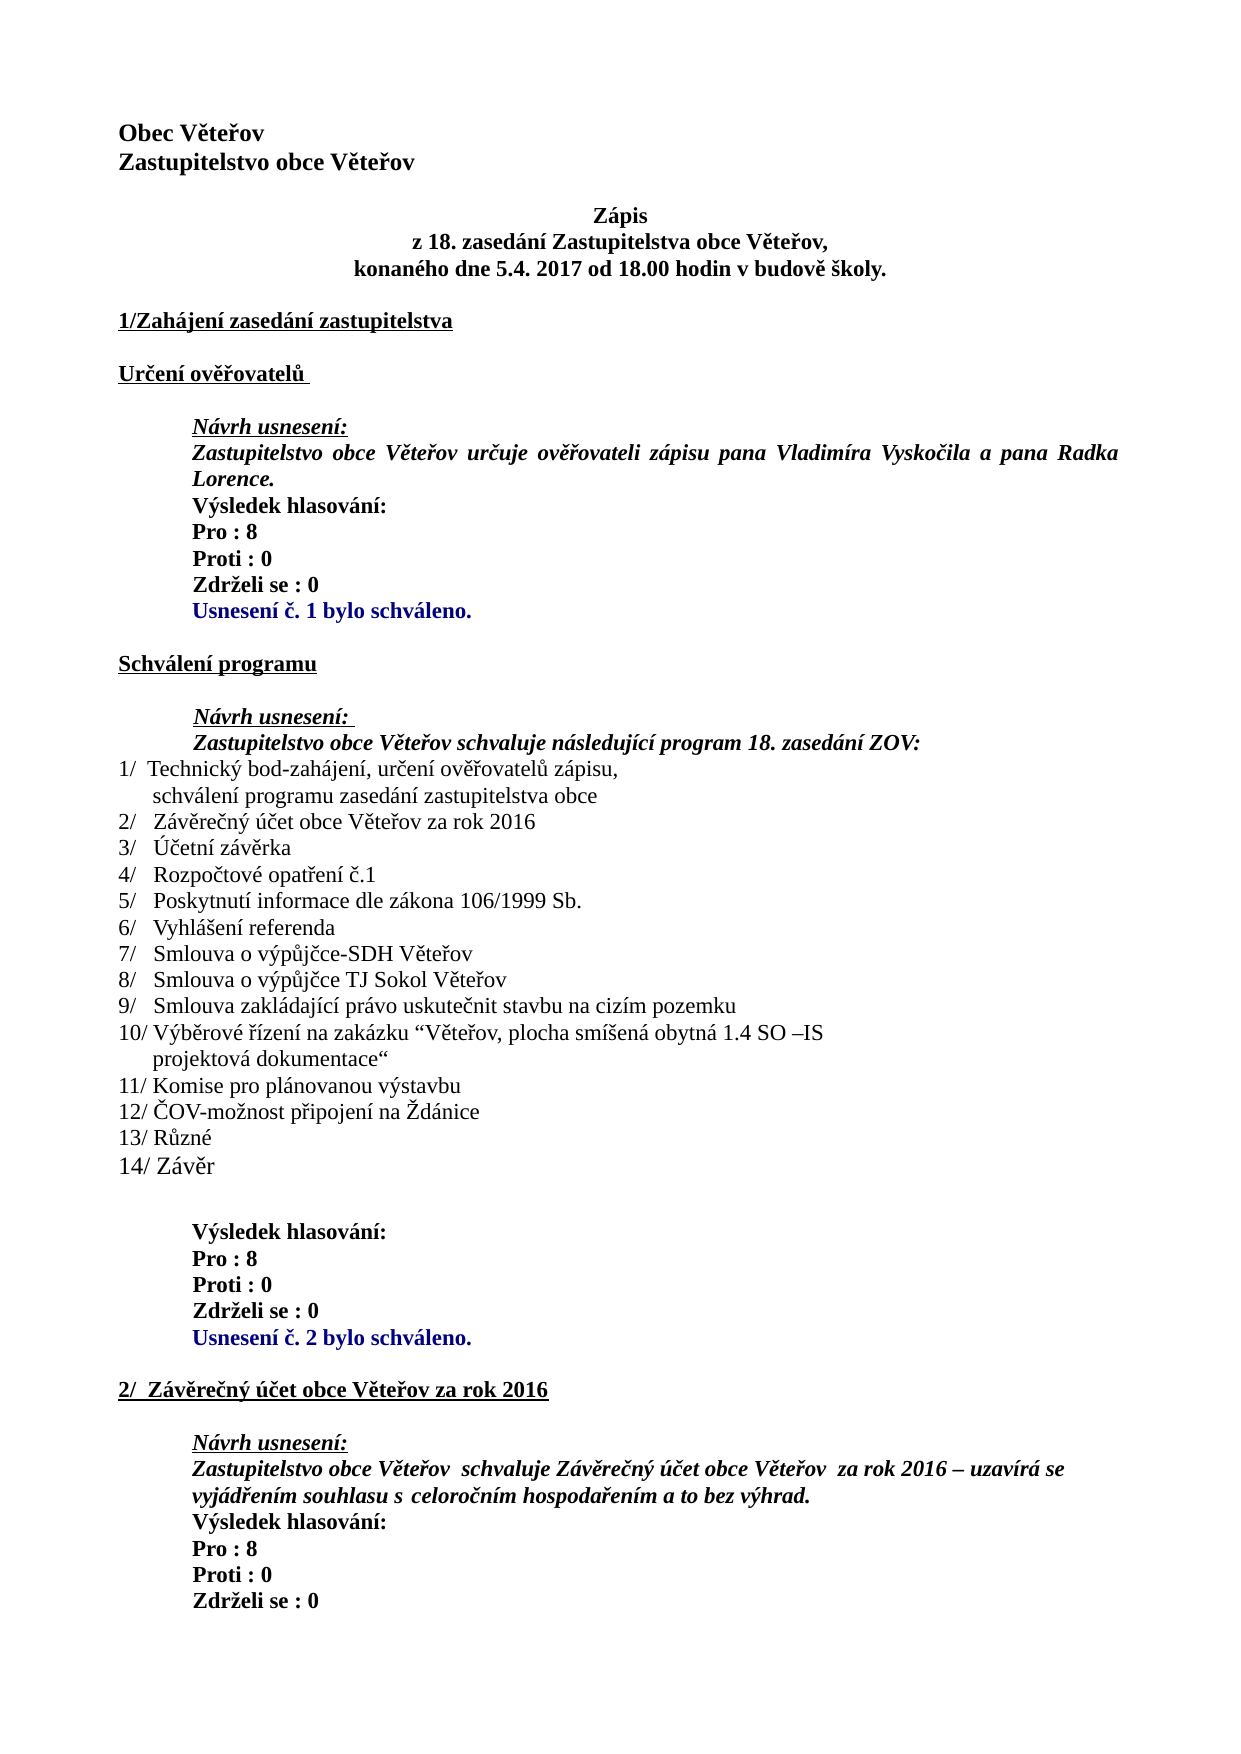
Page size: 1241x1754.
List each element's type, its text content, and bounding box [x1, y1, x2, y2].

text 3/ Účetní závěrka [118, 834, 1122, 861]
text 1/Zahájení zasedání zastupitelstva [118, 307, 1122, 334]
text 8/ Smlouva o výpůjčce TJ Sokol Věteřov [118, 966, 1122, 993]
subtitle z 18. zasedání Zastupitelstva obce Věteřov, [118, 228, 1122, 255]
text schválení programu zasedání zastupitelstva obce [118, 782, 1122, 808]
subtitle Zastupitelstvo obce Věteřov schvaluje Závěrečný účet obce Věteřov za rok 2016 – uzavírá se vyjádřením souhlasu s celoročním hospodařením a to bez výhrad. [192, 1456, 1122, 1508]
text Návrh usnesení: [118, 413, 1122, 439]
text Usnesení č. 2 bylo schváleno. [118, 1324, 1122, 1350]
subtitle konaného dne 5.4. 2017 od 18.00 hodin v budově školy. [118, 255, 1122, 281]
text 11/ Komise pro plánovanou výstavbu [118, 1072, 1122, 1098]
text 12/ ČOV-možnost připojení na Ždánice [118, 1098, 1122, 1124]
text Proti : 0 [118, 1561, 1122, 1587]
text 13/ Různé [118, 1124, 1122, 1151]
text Usnesení č. 1 bylo schváleno. [118, 597, 1122, 624]
text Výsledek hlasování: [192, 492, 1122, 518]
text 5/ Poskytnutí informace dle zákona 106/1999 Sb. [118, 887, 1122, 913]
text Zastupitelstvo obce Věteřov schvaluje následující program 18. zasedání ZOV: [156, 729, 1122, 755]
subtitle Obec Věteřov [118, 118, 1122, 147]
text 7/ Smlouva o výpůjčce-SDH Věteřov [118, 940, 1122, 966]
subtitle Zápis [118, 202, 1122, 228]
text Určení ověřovatelů [118, 360, 1122, 386]
text 10/ Výběrové řízení na zakázku “Věteřov, plocha smíšená obytná 1.4 SO –IS [118, 1019, 1122, 1045]
text Výsledek hlasování: [192, 1508, 1122, 1534]
text Zdrželi se : 0 [118, 571, 1122, 597]
text 2/ Závěrečný účet obce Věteřov za rok 2016 [118, 808, 1122, 834]
text Schválení programu [118, 650, 1122, 676]
text Zdrželi se : 0 [118, 1297, 1122, 1324]
text projektová dokumentace“ [118, 1045, 1122, 1072]
text Návrh usnesení: [156, 703, 1122, 729]
text 9/ Smlouva zakládající právo uskutečnit stavbu na cizím pozemku [118, 993, 1122, 1019]
text Proti : 0 [118, 544, 1122, 571]
text Návrh usnesení: [118, 1429, 1122, 1456]
text Pro : 8 [192, 1534, 1122, 1561]
text 1/ Technický bod-zahájení, určení ověřovatelů zápisu, [118, 755, 1122, 782]
text 6/ Vyhlášení referenda [118, 913, 1122, 940]
text Pro : 8 [192, 1245, 1122, 1271]
text Pro : 8 [192, 518, 1122, 544]
text Zdrželi se : 0 [118, 1587, 1122, 1614]
text 2/ Závěrečný účet obce Věteřov za rok 2016 [118, 1376, 1122, 1403]
text 4/ Rozpočtové opatření č.1 [118, 861, 1122, 887]
text 14/ Závěr [118, 1151, 1122, 1179]
text Výsledek hlasování: [118, 1218, 1122, 1245]
text Zastupitelstvo obce Věteřov určuje ověřovateli zápisu pana Vladimíra Vyskočila a pana Radka Lorence. [192, 439, 1122, 492]
text Zastupitelstvo obce Věteřov [118, 147, 1122, 176]
text Proti : 0 [118, 1271, 1122, 1297]
